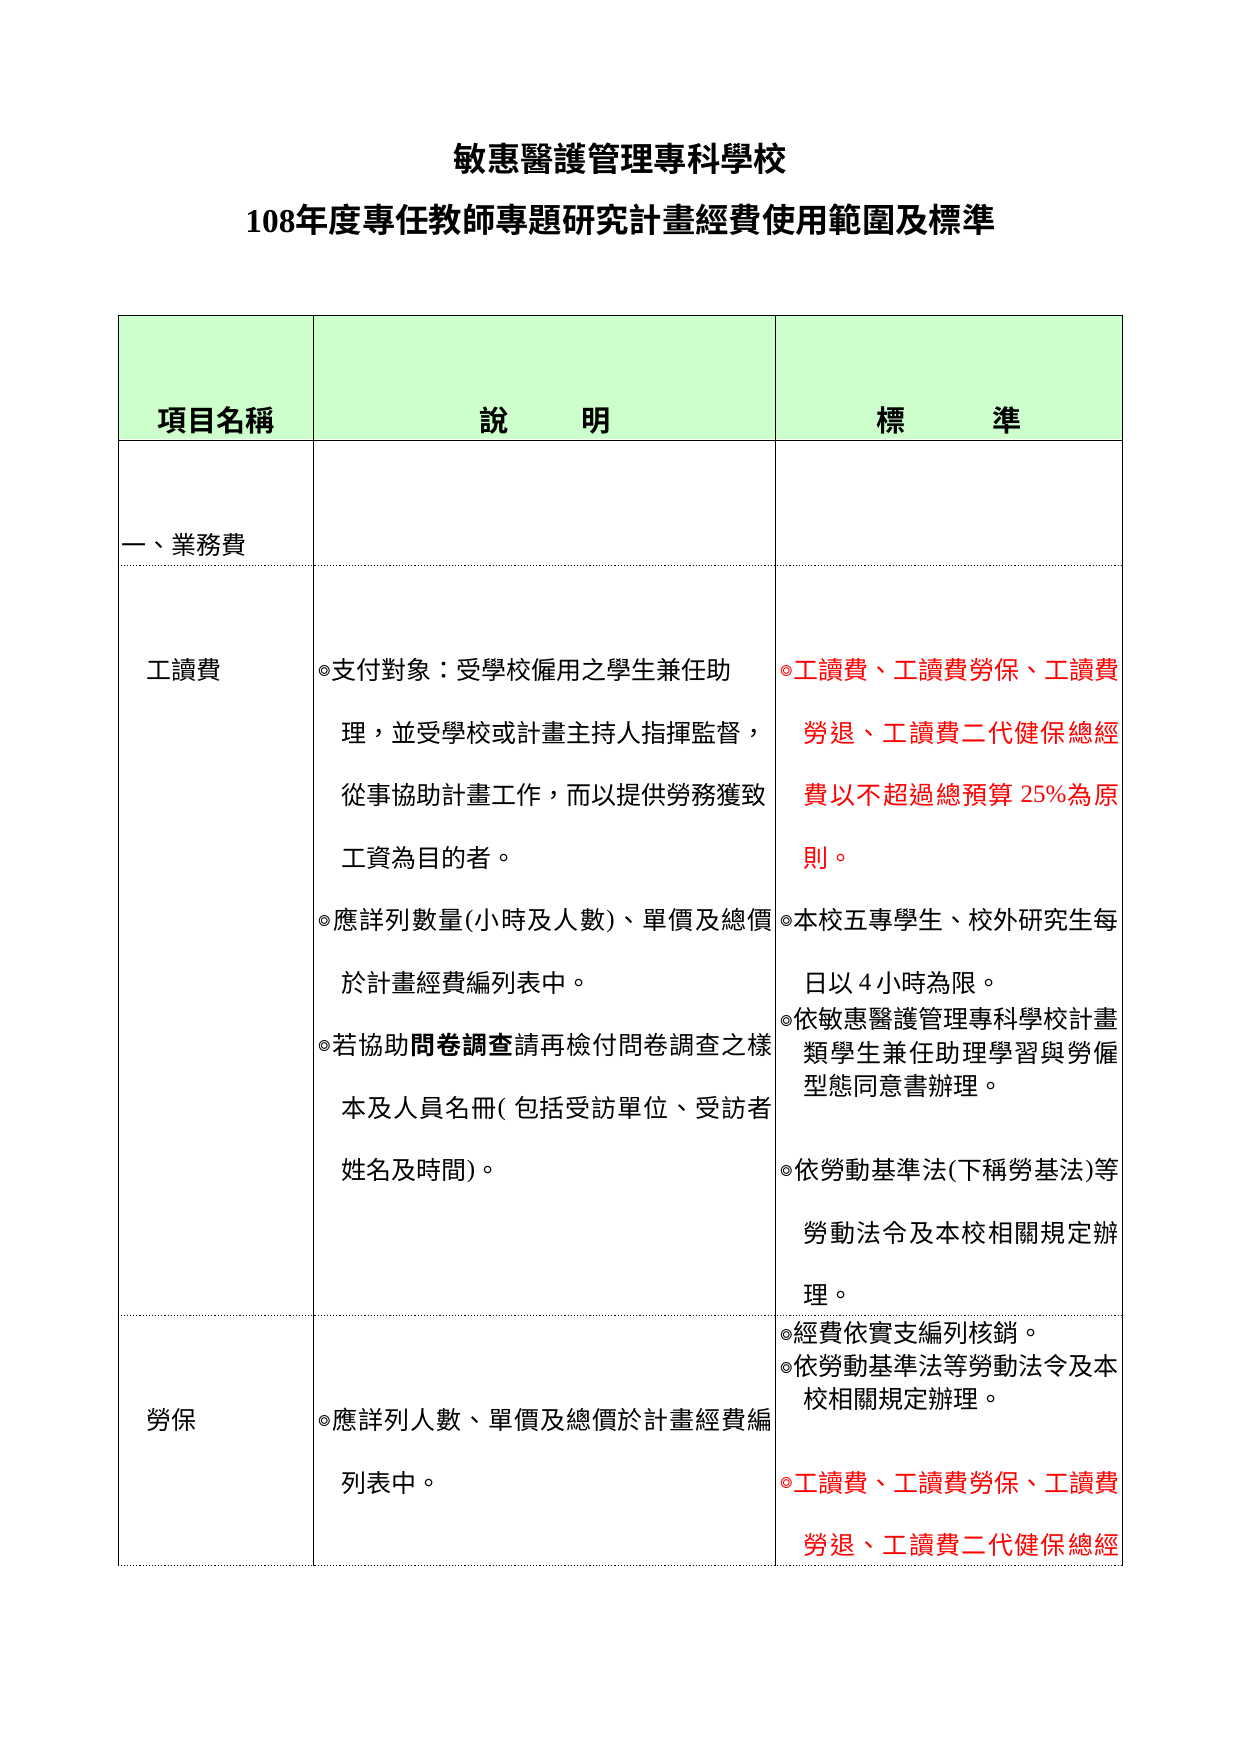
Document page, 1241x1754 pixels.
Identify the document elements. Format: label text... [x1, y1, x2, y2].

table_cell ◎支付對象：受學校僱用之學生兼任助理，並受學校或計畫主持人指揮監督，從事協助計畫工作，而以提供勞務獲致工資為目的者。 ◎應詳列數量(小時及人數)、單價及總價於計畫經費編列表中。 ◎若協助問卷調查請再檢付問卷調查之樣本及人員名冊( 包括受訪單位、受訪者姓名及時間)。 [314, 565, 775, 1314]
table_cell ◎經費依實支編列核銷。 ◎依勞動基準法等勞動法令及本校相關規定辦理。 ◎工讀費、工讀費勞保、工讀費勞退、工讀費二代健保總經 [776, 1315, 1122, 1564]
text 敏惠醫護管理專科學校 [118, 133, 1122, 181]
table_cell ◎工讀費、工讀費勞保、工讀費勞退、工讀費二代健保總經費以不超過總預算25%為原則。 ◎本校五專學生、校外研究生每日以4小時為限。 ◎依敏惠醫護管理專科學校計畫類學生兼任助理學習與勞僱型態同意書辦理。 ◎依勞動基準法(下稱勞基法)等勞動法令及本校相關規定辦理。 [776, 565, 1122, 1314]
table_header 說 明 [314, 316, 775, 439]
table_cell 工讀費 [119, 565, 313, 1314]
text 108年度專任教師專題研究計畫經費使用範圍及標準 [118, 194, 1122, 242]
table_header 標 準 [776, 316, 1122, 439]
table_cell [314, 441, 775, 564]
table_cell 一、業務費 [119, 441, 313, 564]
table_header 項目名稱 [119, 316, 313, 439]
table_cell 勞保 [119, 1315, 313, 1564]
table_cell [776, 441, 1122, 564]
table_cell ◎應詳列人數、單價及總價於計畫經費編列表中。 [314, 1315, 775, 1564]
